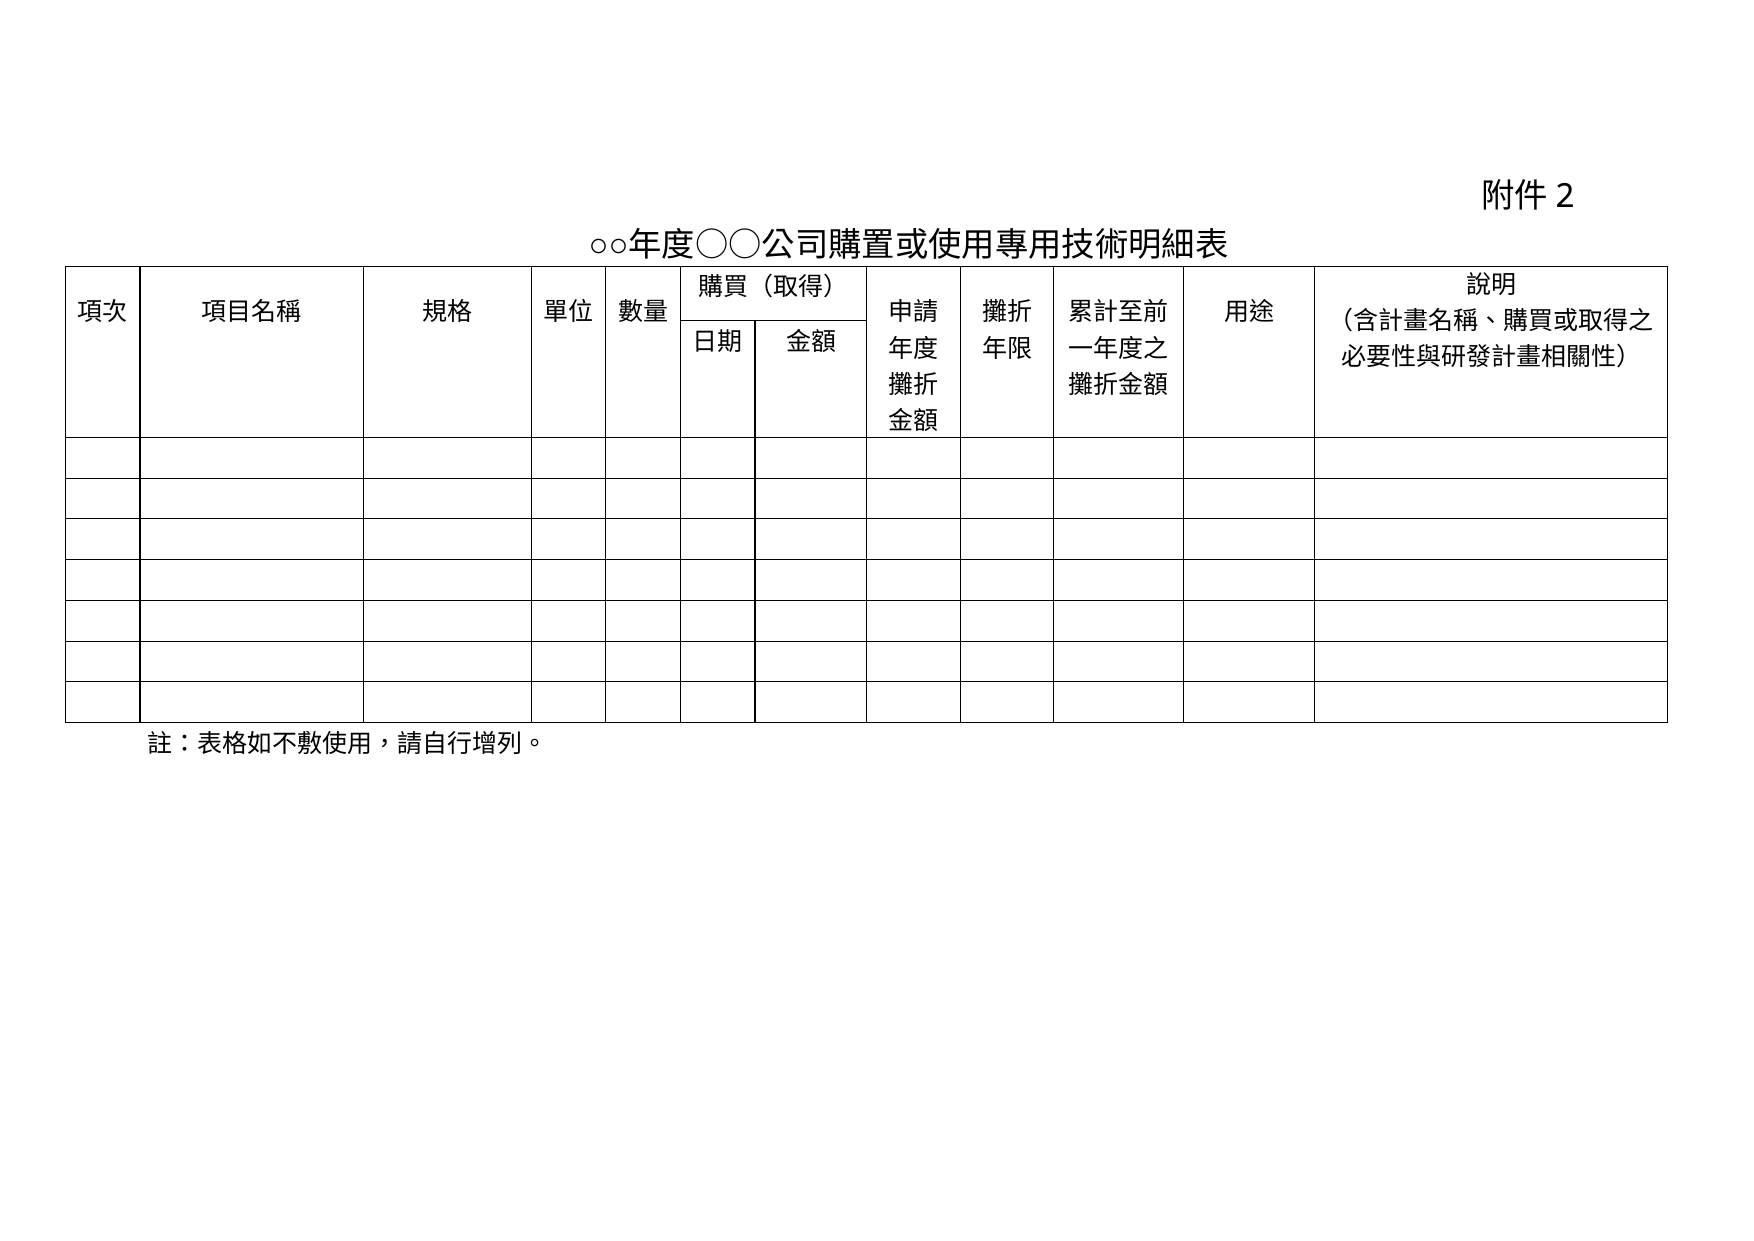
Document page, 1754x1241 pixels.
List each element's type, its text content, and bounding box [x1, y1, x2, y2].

table_cell [66, 438, 139, 478]
table_header 累計至前一年度之攤折金額 [1054, 267, 1183, 437]
table_cell [364, 479, 531, 518]
table_cell [66, 642, 139, 681]
table_cell 日期 [681, 321, 754, 437]
table_cell [1315, 519, 1667, 559]
table_cell [364, 519, 531, 559]
table_cell [867, 560, 960, 600]
table_cell [867, 642, 960, 681]
table_cell [756, 519, 866, 559]
table_cell [606, 642, 680, 681]
table_header 單位 [532, 267, 605, 437]
table_cell [606, 519, 680, 559]
table_cell [606, 479, 680, 518]
table_cell [1054, 519, 1183, 559]
table_cell [867, 519, 960, 559]
table_cell [141, 601, 363, 641]
table_cell [1184, 479, 1314, 518]
table_cell [532, 479, 605, 518]
table_cell [867, 682, 960, 722]
table_cell [867, 479, 960, 518]
table_cell [1184, 682, 1314, 722]
table_header 購買（取得） [681, 267, 866, 320]
text 註：表格如不敷使用，請自行增列。 [148, 723, 1669, 759]
text 附件2 [1464, 169, 1669, 217]
table_cell [1184, 642, 1314, 681]
table_cell [867, 601, 960, 641]
table_cell [1315, 601, 1667, 641]
table_cell [756, 438, 866, 478]
table_header 申請年度 攤折金額 [867, 267, 960, 437]
table_cell [66, 682, 139, 722]
table_cell [961, 560, 1053, 600]
table_cell [961, 642, 1053, 681]
table_cell [1054, 560, 1183, 600]
table_cell [1054, 601, 1183, 641]
table_cell [66, 519, 139, 559]
table_cell [1184, 560, 1314, 600]
table_cell [1054, 642, 1183, 681]
table_cell [961, 519, 1053, 559]
table_cell [532, 519, 605, 559]
table_cell [1315, 438, 1667, 478]
table_cell [606, 560, 680, 600]
table_cell [532, 601, 605, 641]
table_cell [681, 642, 754, 681]
table_cell [141, 479, 363, 518]
table_cell [1054, 438, 1183, 478]
table_cell [532, 438, 605, 478]
table_cell [756, 642, 866, 681]
table_cell [606, 438, 680, 478]
table_cell [961, 438, 1053, 478]
table_cell [606, 601, 680, 641]
table_cell [867, 438, 960, 478]
table_cell [961, 682, 1053, 722]
table_header 用途 [1184, 267, 1314, 437]
table_cell [66, 560, 139, 600]
table_cell [364, 601, 531, 641]
table_cell [681, 560, 754, 600]
table_cell [66, 601, 139, 641]
table_cell [532, 642, 605, 681]
table_cell [141, 682, 363, 722]
table_cell [681, 479, 754, 518]
table_cell [364, 642, 531, 681]
table_cell [961, 479, 1053, 518]
table_cell [141, 519, 363, 559]
table_header 項目名稱 [141, 267, 363, 437]
table_cell [756, 479, 866, 518]
table_cell [1054, 479, 1183, 518]
table_cell 金額 [756, 321, 866, 437]
table_cell [1315, 642, 1667, 681]
table_header 數量 [606, 267, 680, 437]
table_cell [364, 682, 531, 722]
table_cell [756, 560, 866, 600]
table_cell [66, 479, 139, 518]
table_cell [1184, 601, 1314, 641]
table_cell [141, 438, 363, 478]
table_cell [532, 560, 605, 600]
table_cell [681, 682, 754, 722]
table_cell [681, 438, 754, 478]
table_cell [1315, 560, 1667, 600]
table_cell [532, 682, 605, 722]
table_header 攤折年限 [961, 267, 1053, 437]
table_cell [141, 642, 363, 681]
table_header 說明 （含計畫名稱、購買或取得之必要性與研發計畫相關性） [1315, 267, 1667, 437]
table_cell [1184, 438, 1314, 478]
table_cell [961, 601, 1053, 641]
table_cell [1054, 682, 1183, 722]
table_cell [364, 560, 531, 600]
table_cell [681, 601, 754, 641]
table_cell [1315, 682, 1667, 722]
table_cell [1184, 519, 1314, 559]
table_cell [1315, 479, 1667, 518]
table_cell [606, 682, 680, 722]
table_cell [681, 519, 754, 559]
table_cell [141, 560, 363, 600]
text ○○年度○○公司購置或使用專用技術明細表 [148, 217, 1669, 266]
table_cell [756, 682, 866, 722]
table_cell [756, 601, 866, 641]
table_header 規格 [364, 267, 531, 437]
table_header 項次 [66, 267, 139, 437]
table_cell [364, 438, 531, 478]
